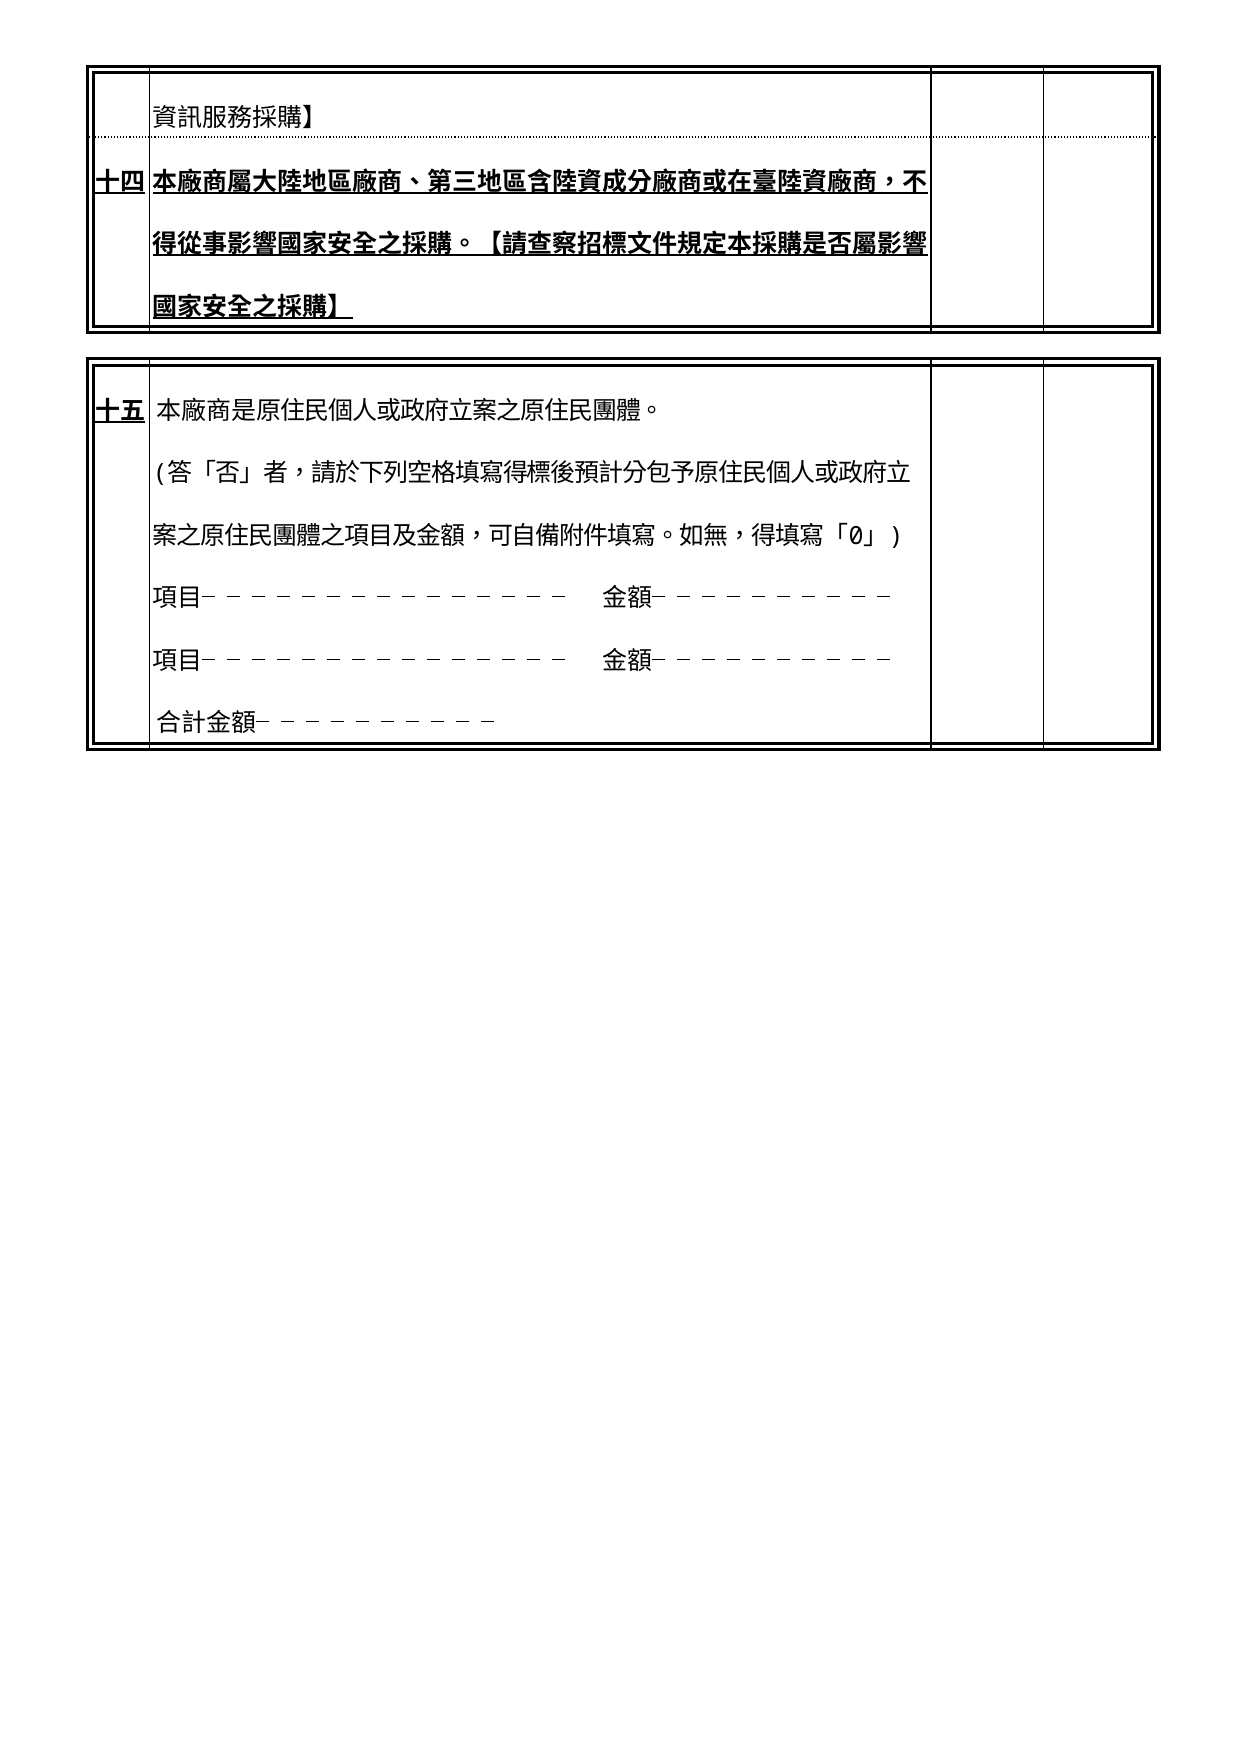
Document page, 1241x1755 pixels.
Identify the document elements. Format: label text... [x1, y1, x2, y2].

table_header 本廠商是原住民個人或政府立案之原住民團體。 (答「否」者，請於下列空格填寫得標後預計分包予原住民個人或政府立案之原住民團體之項目及金額，可自備附件填寫。如無，得填寫「0」) 項目╴╴╴╴╴╴╴╴╴╴╴╴╴╴╴ 金額╴╴╴╴╴╴╴╴╴╴ 項目╴╴╴╴╴╴╴╴╴╴╴╴╴╴╴ 金額╴╴╴╴╴╴╴╴╴╴ 合計金額╴╴╴╴╴╴╴╴╴╴ [150, 367, 930, 742]
table_header [932, 74, 1043, 136]
table_header 十五 [90, 360, 149, 742]
table_cell 十四 [95, 136, 149, 325]
table_header [932, 360, 1043, 364]
table_header [1044, 68, 1156, 136]
table_cell 本廠商屬大陸地區廠商、第三地區含陸資成分廠商或在臺陸資廠商，不得從事影響國家安全之採購。【請查察招標文件規定本採購是否屬影響國家安全之採購】 [150, 136, 930, 325]
table_header [1044, 360, 1156, 742]
table_header [1044, 367, 1151, 742]
table_header 資訊服務採購】 [150, 74, 930, 136]
table_header [90, 68, 149, 136]
table_header [1044, 74, 1151, 136]
table_cell [1044, 136, 1151, 325]
table_cell [932, 136, 1043, 325]
table_header [932, 367, 1043, 742]
